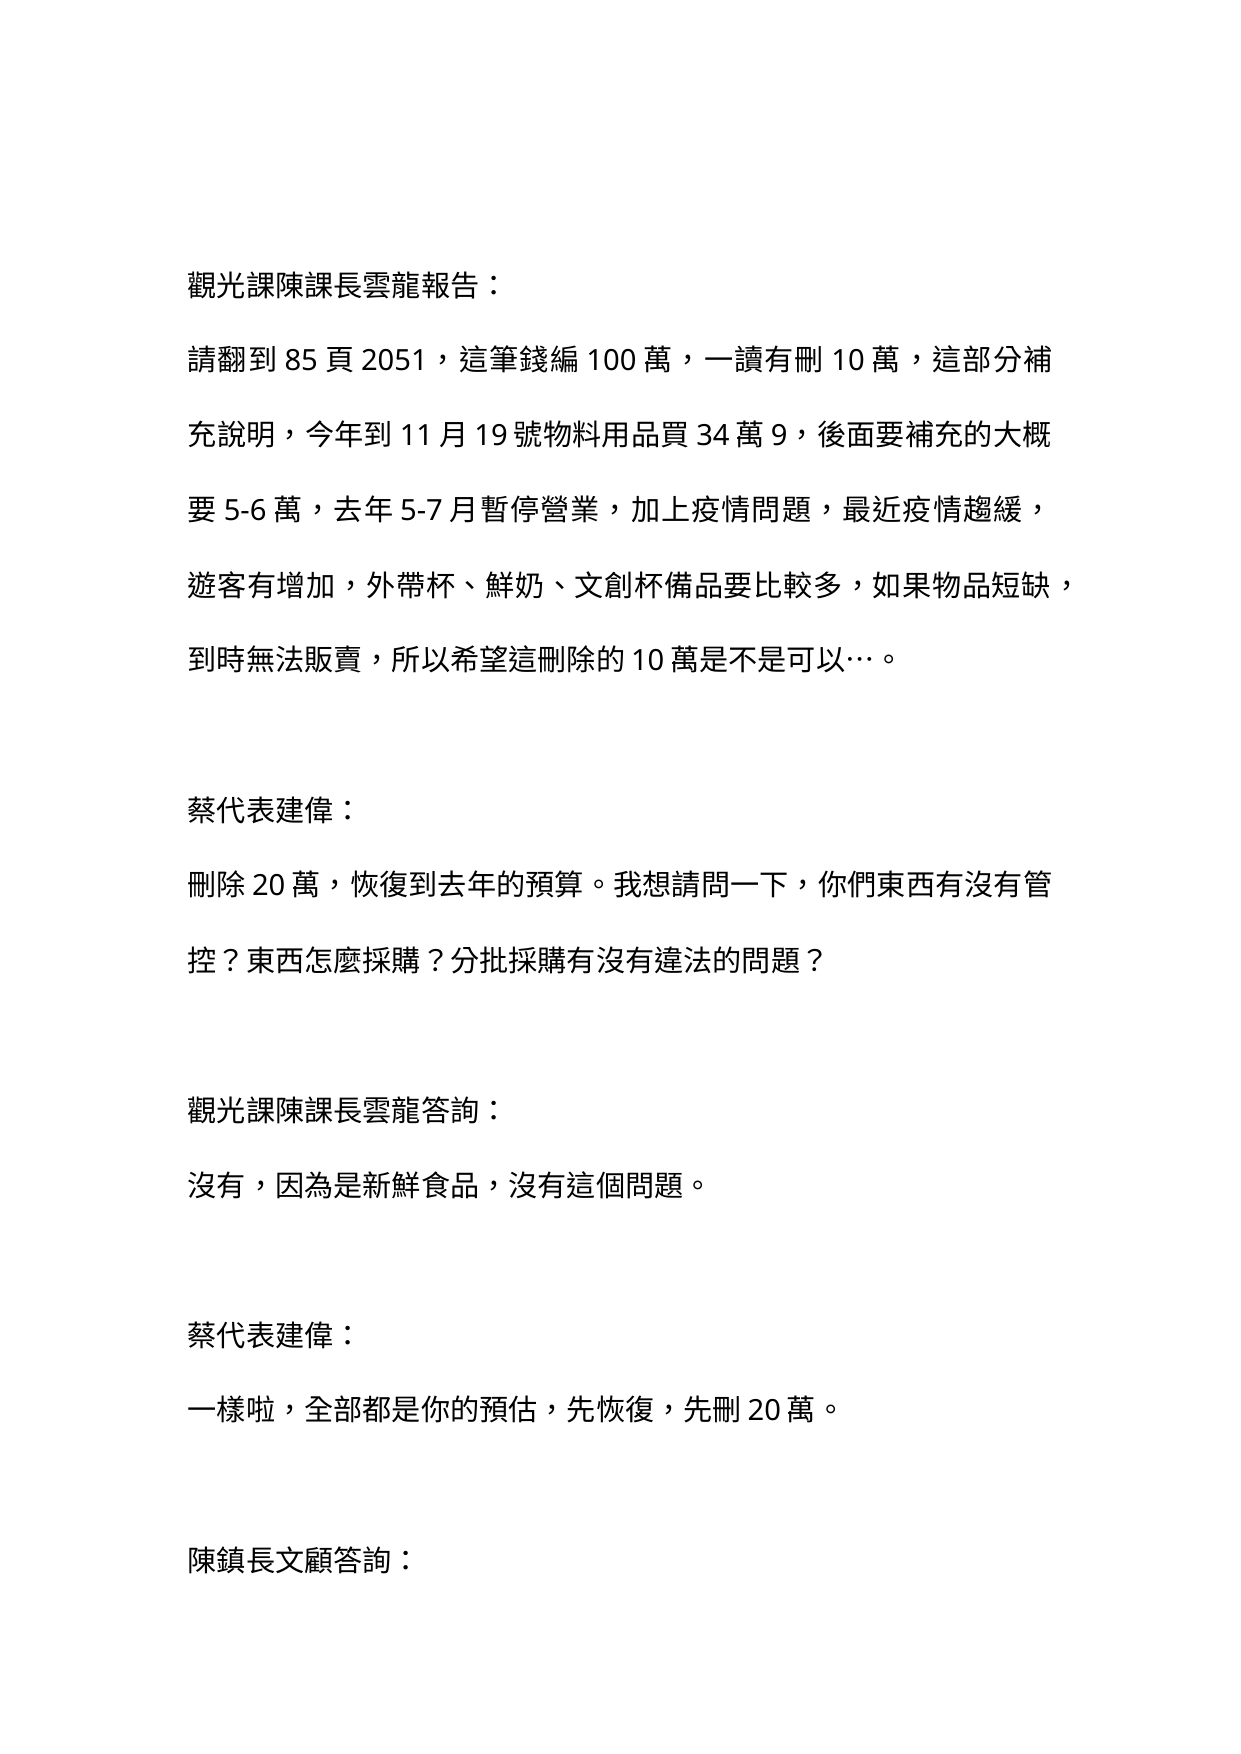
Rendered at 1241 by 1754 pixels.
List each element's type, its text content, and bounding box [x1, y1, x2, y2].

text 蔡代表建偉： [187, 764, 1053, 839]
text 陳鎮長文顧答詢： [187, 1514, 1053, 1589]
text 觀光課陳課長雲龍報告： [187, 239, 1053, 314]
text 一樣啦，全部都是你的預估，先恢復，先刪20萬。 [187, 1364, 1053, 1439]
text 刪除20萬，恢復到去年的預算。我想請問一下，你們東西有沒有管控？東西怎麼採購？分批採購有沒有違法的問題？ [187, 839, 1053, 989]
text 請翻到85頁2051，這筆錢編100萬，一讀有刪10萬，這部分補充說明，今年到11月19號物料用品買34萬9，後面要補充的大概要5-6萬，去年5-7月暫停營業，加上疫情問題，最近疫情趨緩，遊客有增加，外帶杯、鮮奶、文創杯備品要比較多，如果物品短缺，到時無法販賣，所以希望這刪除的10萬是不是可以…。 [187, 314, 1053, 689]
text 沒有，因為是新鮮食品，沒有這個問題。 [187, 1139, 1053, 1214]
text 觀光課陳課長雲龍答詢： [187, 1064, 1053, 1139]
text 蔡代表建偉： [187, 1289, 1053, 1364]
